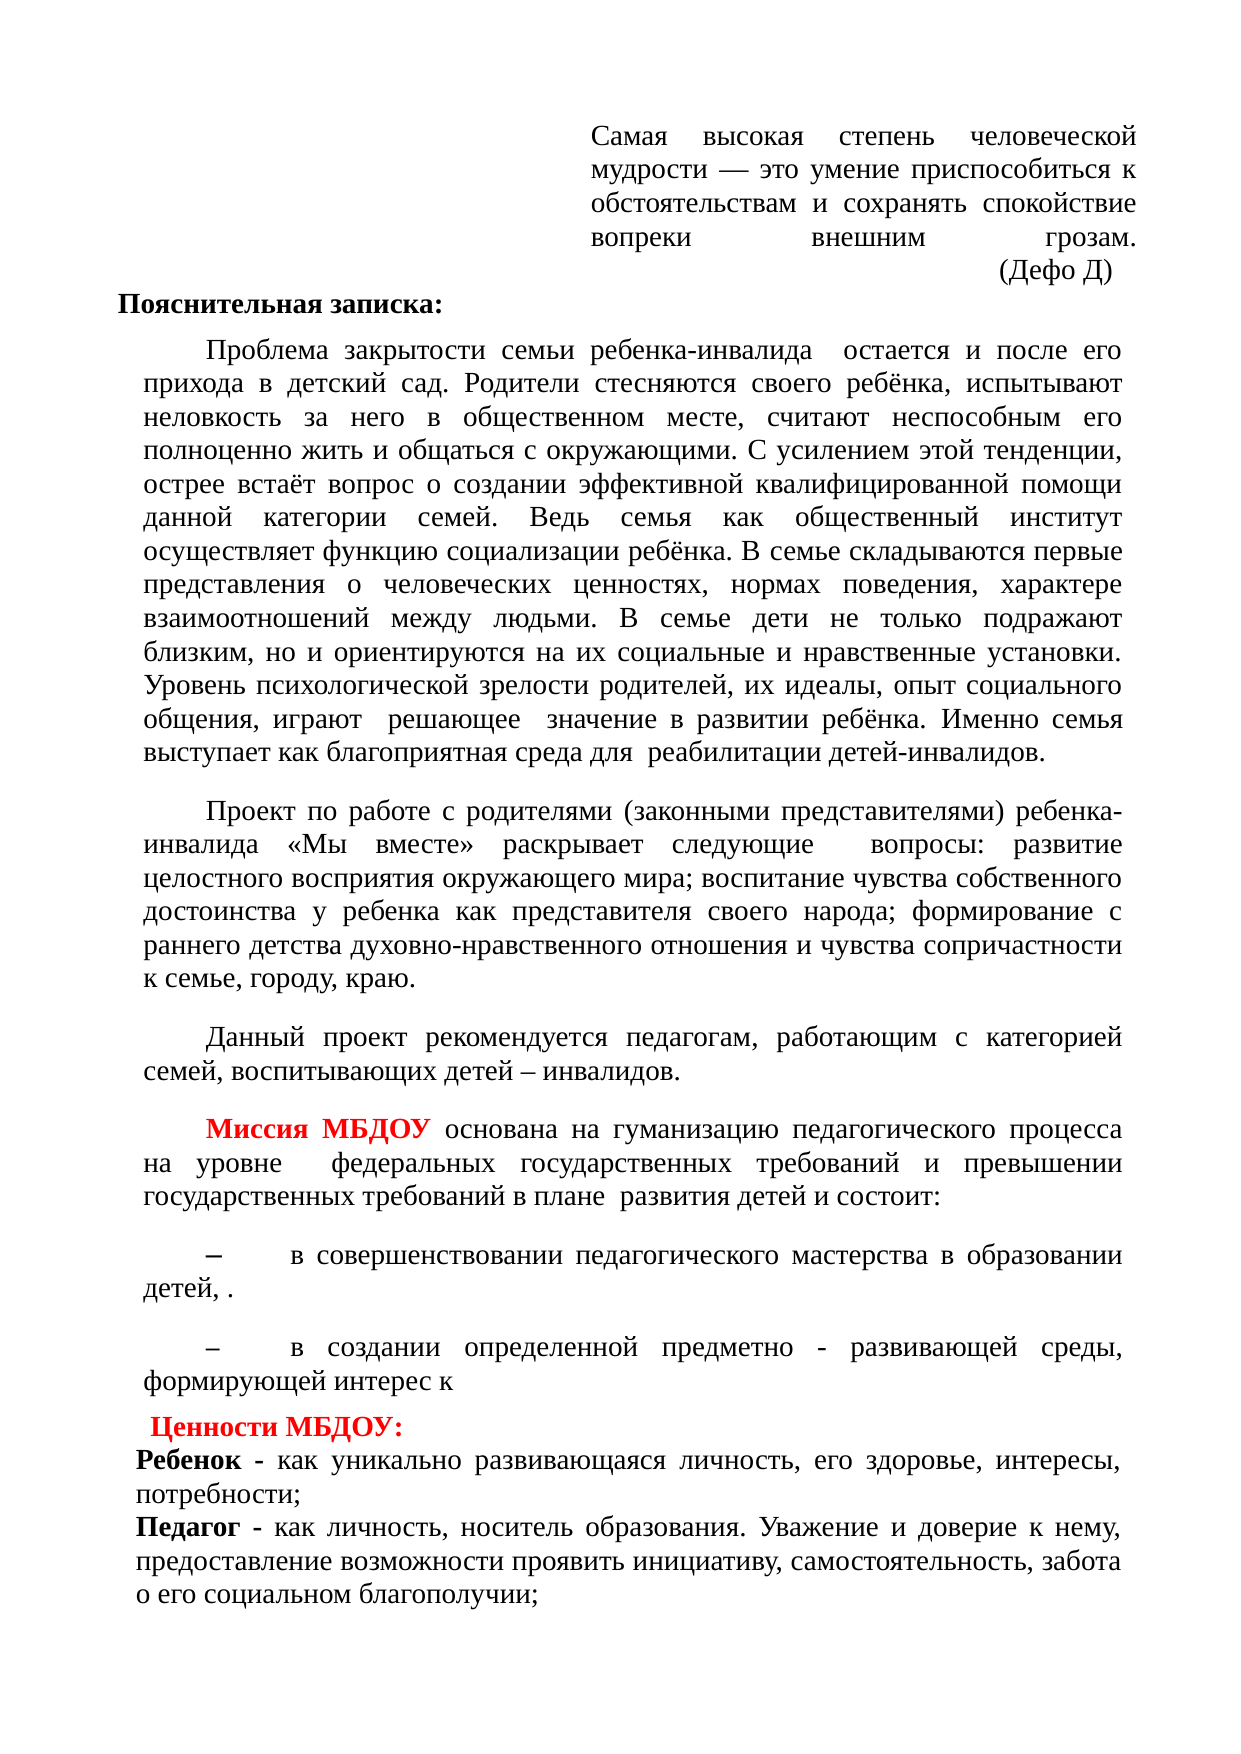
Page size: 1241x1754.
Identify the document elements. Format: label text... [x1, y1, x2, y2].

text Самая высокая степень человеческой мудрости — это умение приспособиться к обстоятельствам и сохранять спокойствие вопреки внешним грозам. (Дефо Д) [591, 118, 1137, 286]
list в создании определенной предметно - развивающей среды, формирующей интерес к [143, 1329, 1123, 1396]
text Проблема закрытости семьи ребенка-инвалида остается и после его прихода в детский сад. Родители стесняются своего ребёнка, испытывают неловкость за него в общественном месте, считают неспособным его полноценно жить и общаться с окружающими. С усилением этой тенденции, острее встаёт вопрос о создании эффективной квалифицированной помощи данной категории семей. Ведь семья как общественный институт осуществляет функцию социализации ребёнка. В семье складываются первые представления о человеческих ценностях, нормах поведения, характере взаимоотношений между людьми. В семье дети не только подражают близким, но и ориентируются на их социальные и нравственные установки. Уровень психологической зрелости родителей, их идеалы, опыт социального общения, играют решающее значение в развитии ребёнка. Именно семья выступает как благоприятная среда для реабилитации детей-инвалидов. [143, 332, 1123, 768]
text Пояснительная записка: [88, 286, 1137, 319]
list в совершенствовании педагогического мастерства в образовании детей, . [143, 1237, 1123, 1304]
subtitle Ценности МБДОУ: [136, 1409, 1122, 1442]
text Ребенок - как уникально развивающаяся личность, его здоровье, интересы, потребности; [136, 1442, 1122, 1509]
text Проект по работе с родителями (законными представителями) ребенка-инвалида «Мы вместе» раскрывает следующие вопросы: развитие целостного восприятия окружающего мира; воспитание чувства собственного достоинства у ребенка как представителя своего народа; формирование с раннего детства духовно-нравственного отношения и чувства сопричастности к семье, городу, краю. [143, 793, 1123, 994]
text Данный проект рекомендуется педагогам, работающим с категорией семей, воспитывающих детей – инвалидов. [143, 1019, 1123, 1086]
text Педагог - как личность, носитель образования. Уважение и доверие к нему, предоставление возможности проявить инициативу, самостоятельность, забота о его социальном благополучии; [136, 1509, 1122, 1610]
text Миссия МБДОУ основана на гуманизацию педагогического процесса на уровне федеральных государственных требований и превышении государственных требований в плане развития детей и состоит: [143, 1111, 1123, 1212]
